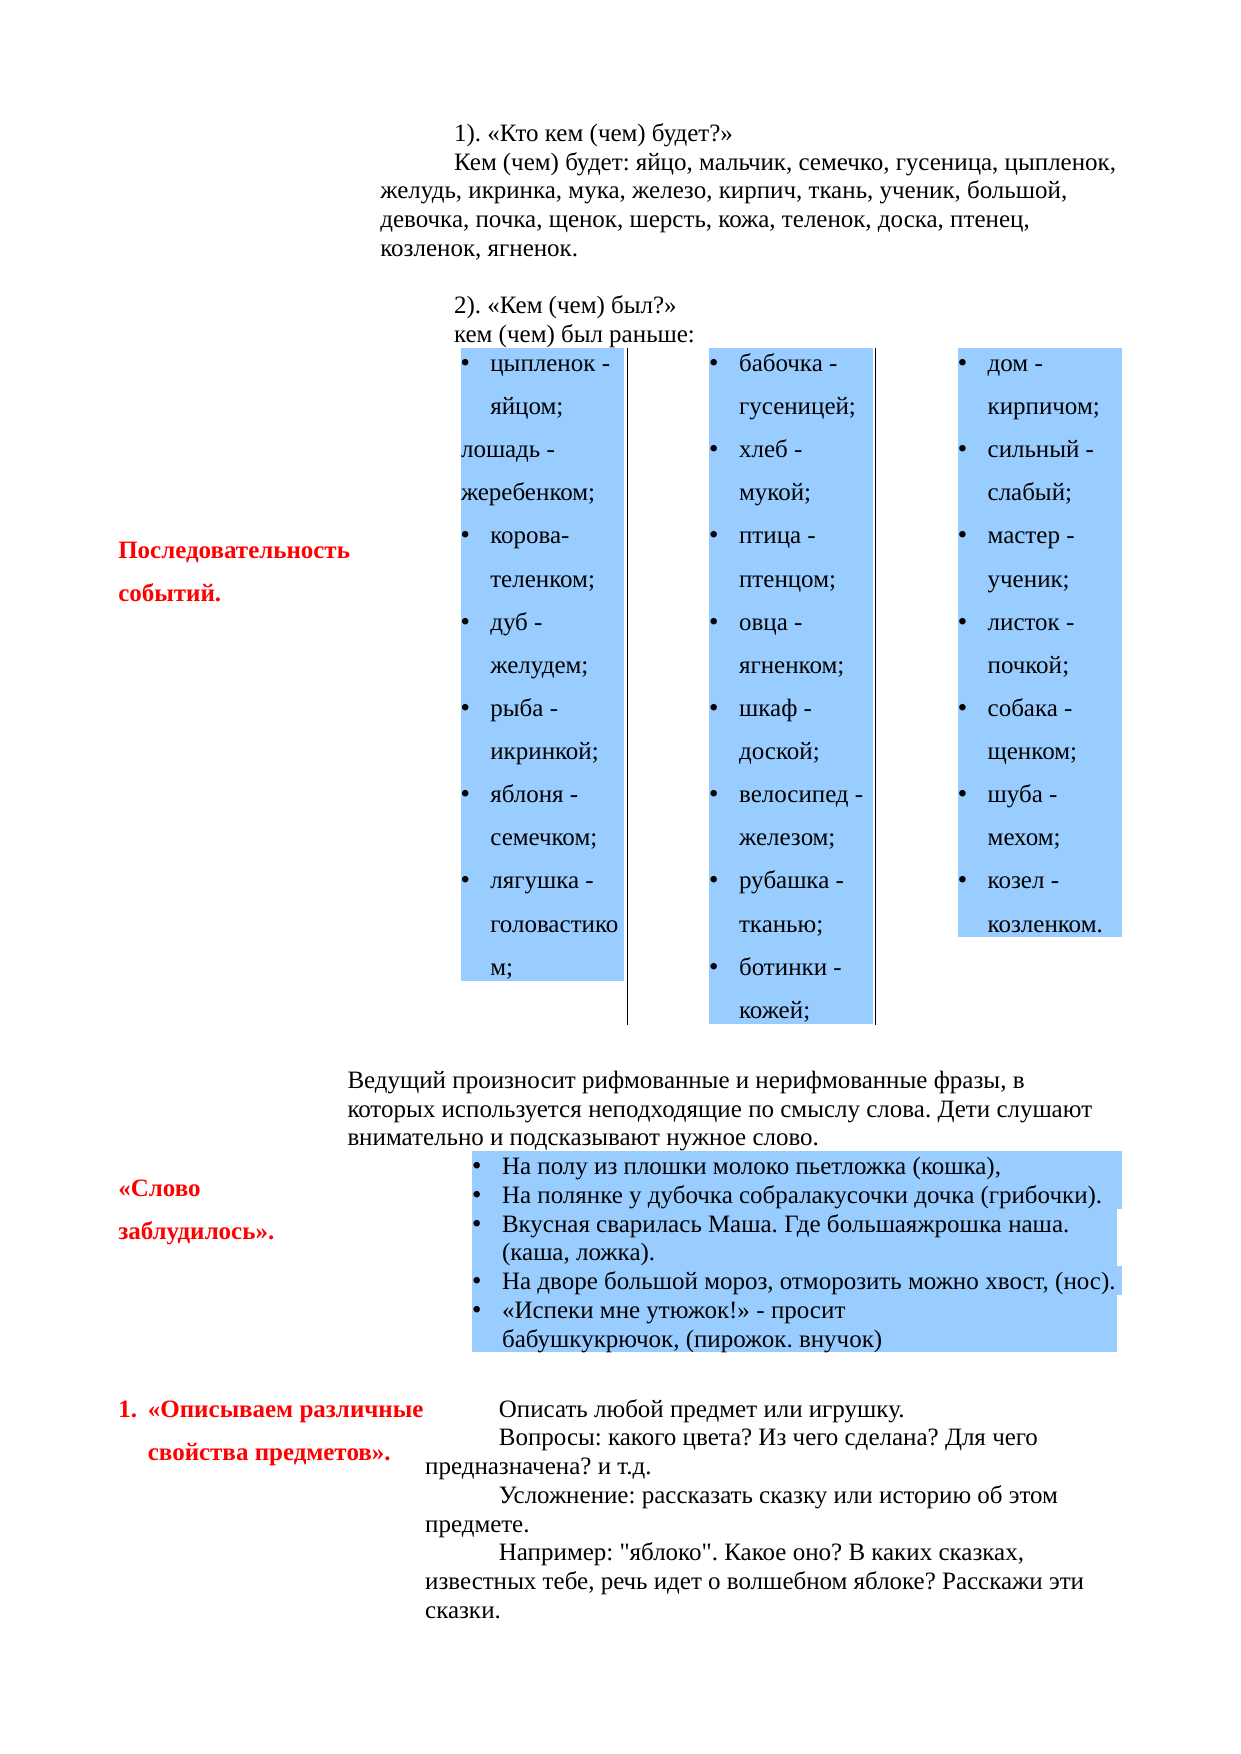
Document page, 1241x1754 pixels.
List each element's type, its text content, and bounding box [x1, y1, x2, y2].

table_header Описать любой предмет или игрушку. Вопросы: какого цвета? Из чего сделана? Для чего предназначена? и т.д. Усложнение: рассказать сказку или историю об этом предмете. Например: "яблоко". Какое оно? В каких сказках, известных тебе, речь идет о волшебном яблоке? Расскажи эти сказки. [425, 1394, 1122, 1624]
table_header 1). «Кто кем (чем) будет?» Кем (чем) будет: яйцо, мальчик, семечко, гусеница, цыпленок, желудь, икринка, мука, железо, кирпич, ткань, ученик, большой, девочка, почка, щенок, шерсть, кожа, теленок, доска, птенец, козленок, ягненок. 2). «Кем (чем) был?» кем (чем) был раньше: цыпленок - яйцом; лошадь - жеребенком; корова- теленком; дуб -желудем; рыба -икринкой; яблоня - семечком; лягушка -головастиком; бабочка - гусеницей; хлеб -мукой; птица -птенцом; овца -ягненком; шкаф -доской; велосипед -железом; рубашка -тканью; ботинки -кожей; дом -кирпичом; сильный -слабый; мастер -ученик; листок -почкой; собака -щенком; шуба -мехом; козел -козленком. [380, 118, 1122, 1024]
table_header «Слово заблудилось». [118, 1065, 346, 1352]
table_header Ведущий произносит рифмованные и нерифмованные фразы, в которых используется неподходящие по смыслу слова. Дети слушают внимательно и подсказывают нужное слово. На полу из плошки молоко пьетложка (кошка), На полянке у дубочка собралакусочки дочка (грибочки). Вкусная сварилась Маша. Где большаяжрошка наша. (каша, ложка). На дворе большой мороз, отморозить можно хвост, (нос). «Испеки мне утюжок!» - просит бабушкукрючок, (пирожок. внучок) [346, 1065, 1122, 1352]
table_header Последовательность событий. [118, 118, 380, 1024]
table_header «Описываем различные свойства предметов». [118, 1394, 425, 1624]
